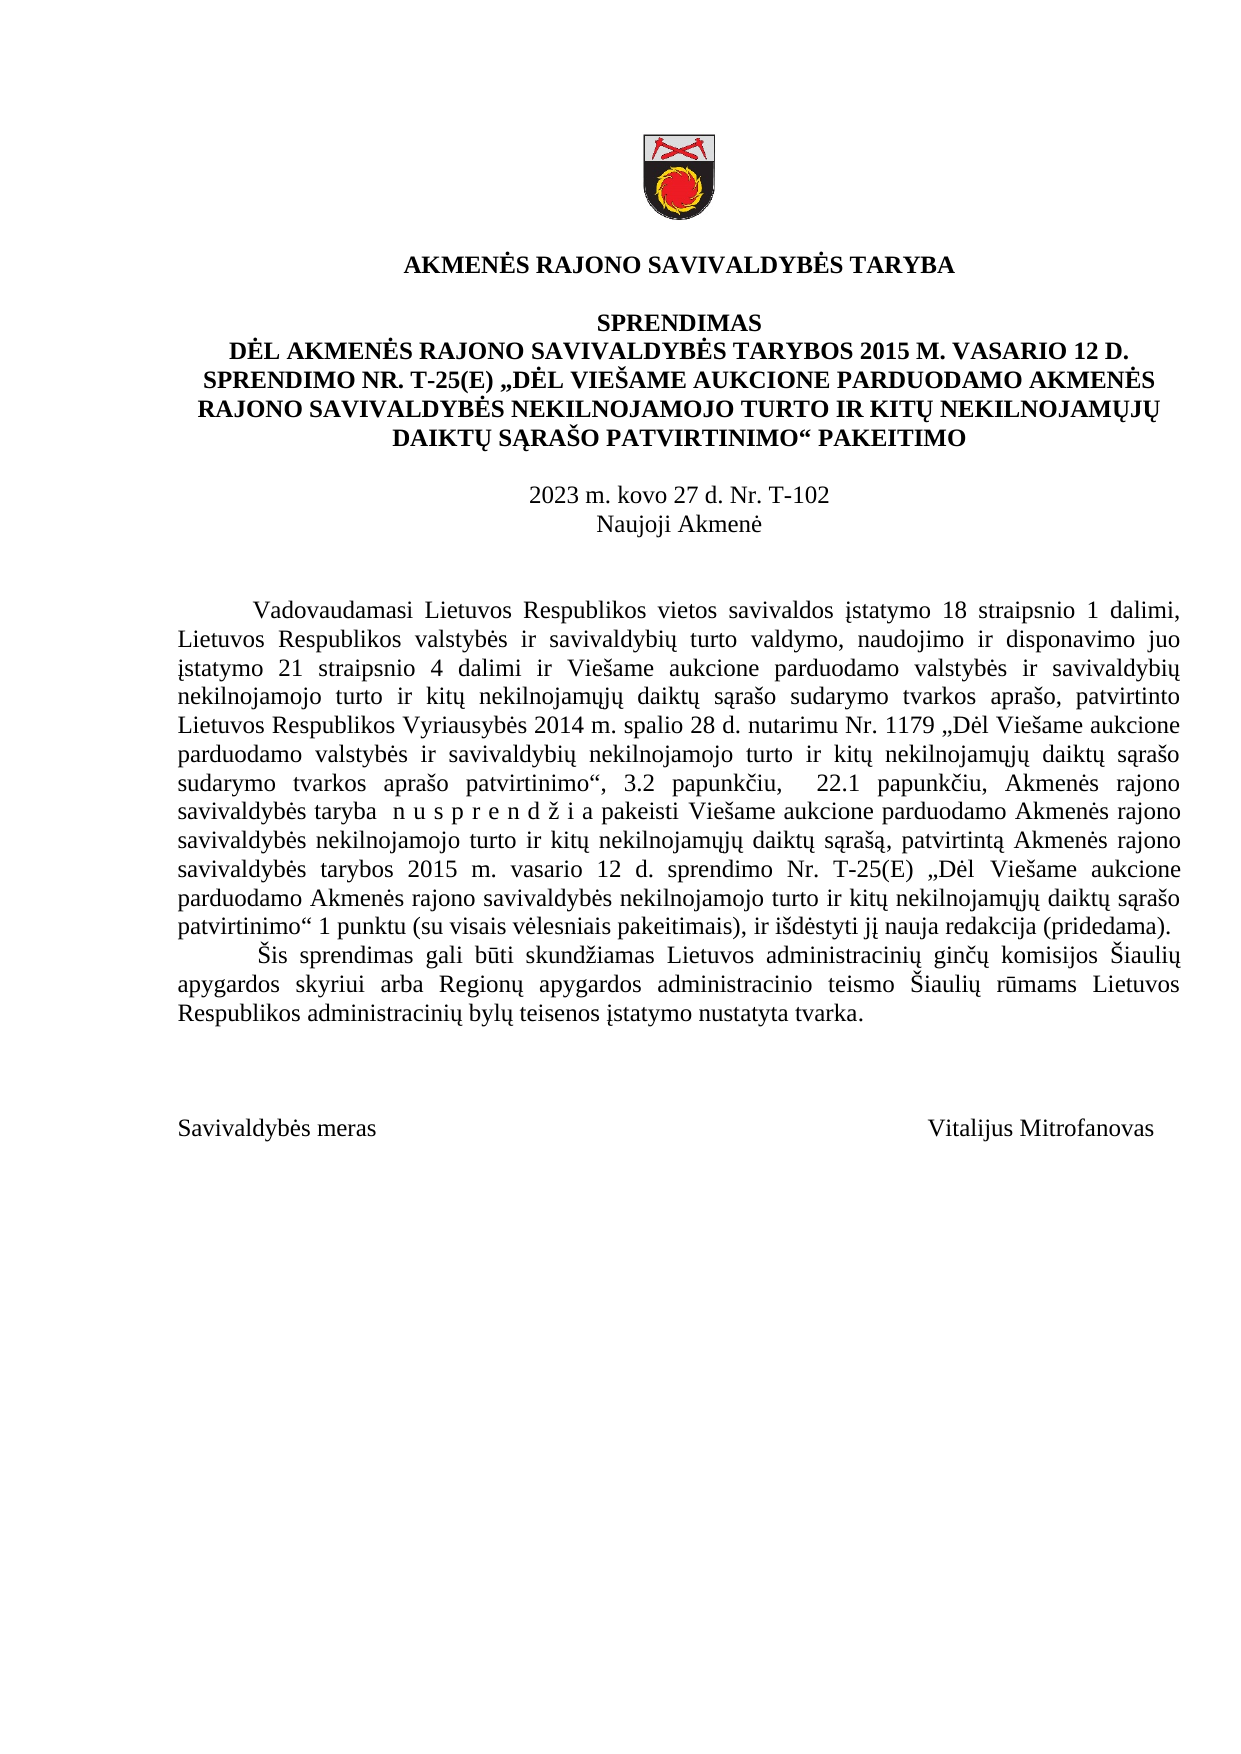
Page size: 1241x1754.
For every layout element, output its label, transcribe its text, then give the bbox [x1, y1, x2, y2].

text 2023 m. kovo 27 d. Nr. T-102 [177, 480, 1181, 509]
text Savivaldybės meras Vitalijus Mitrofanovas [177, 1113, 1181, 1141]
text DĖL AKMENĖS RAJONO SAVIVALDYBĖS TARYBOS 2015 M. VASARIO 12 D. SPRENDIMO NR. T-25(E) „DĖL VIEŠAME AUKCIONE PARDUODAMO AKMENĖS RAJONO SAVIVALDYBĖS NEKILNOJAMOJO TURTO IR KITŲ NEKILNOJAMŲJŲ DAIKTŲ SĄRAŠO PATVIRTINIMO“ PAKEITIMO [177, 336, 1181, 451]
text Naujoji Akmenė [177, 509, 1181, 538]
text Šis sprendimas gali būti skundžiamas Lietuvos administracinių ginčų komisijos Šiaulių apygardos skyriui arba Regionų apygardos administracinio teismo Šiaulių rūmams Lietuvos Respublikos administracinių bylų teisenos įstatymo nustatyta tvarka. [177, 940, 1181, 1026]
text SPRENDIMAS [177, 308, 1181, 336]
text Vadovaudamasi Lietuvos Respublikos vietos savivaldos įstatymo 18 straipsnio 1 dalimi, Lietuvos Respublikos valstybės ir savivaldybių turto valdymo, naudojimo ir disponavimo juo įstatymo 21 straipsnio 4 dalimi ir Viešame aukcione parduodamo valstybės ir savivaldybių nekilnojamojo turto ir kitų nekilnojamųjų daiktų sąrašo sudarymo tvarkos aprašo, patvirtinto Lietuvos Respublikos Vyriausybės 2014 m. spalio 28 d. nutarimu Nr. 1179 „Dėl Viešame aukcione parduodamo valstybės ir savivaldybių nekilnojamojo turto ir kitų nekilnojamųjų daiktų sąrašo sudarymo tvarkos aprašo patvirtinimo“, 3.2 papunkčiu, 22.1 papunkčiu, Akmenės rajono savivaldybės taryba n u s p r e n d ž i a pakeisti Viešame aukcione parduodamo Akmenės rajono savivaldybės nekilnojamojo turto ir kitų nekilnojamųjų daiktų sąrašą, patvirtintą Akmenės rajono savivaldybės tarybos 2015 m. vasario 12 d. sprendimo Nr. T-25(E) „Dėl Viešame aukcione parduodamo Akmenės rajono savivaldybės nekilnojamojo turto ir kitų nekilnojamųjų daiktų sąrašo patvirtinimo“ 1 punktu (su visais vėlesniais pakeitimais), ir išdėstyti jį nauja redakcija (pridedama). [177, 595, 1181, 940]
text AKMENĖS RAJONO SAVIVALDYBĖS TARYBA [177, 250, 1181, 279]
